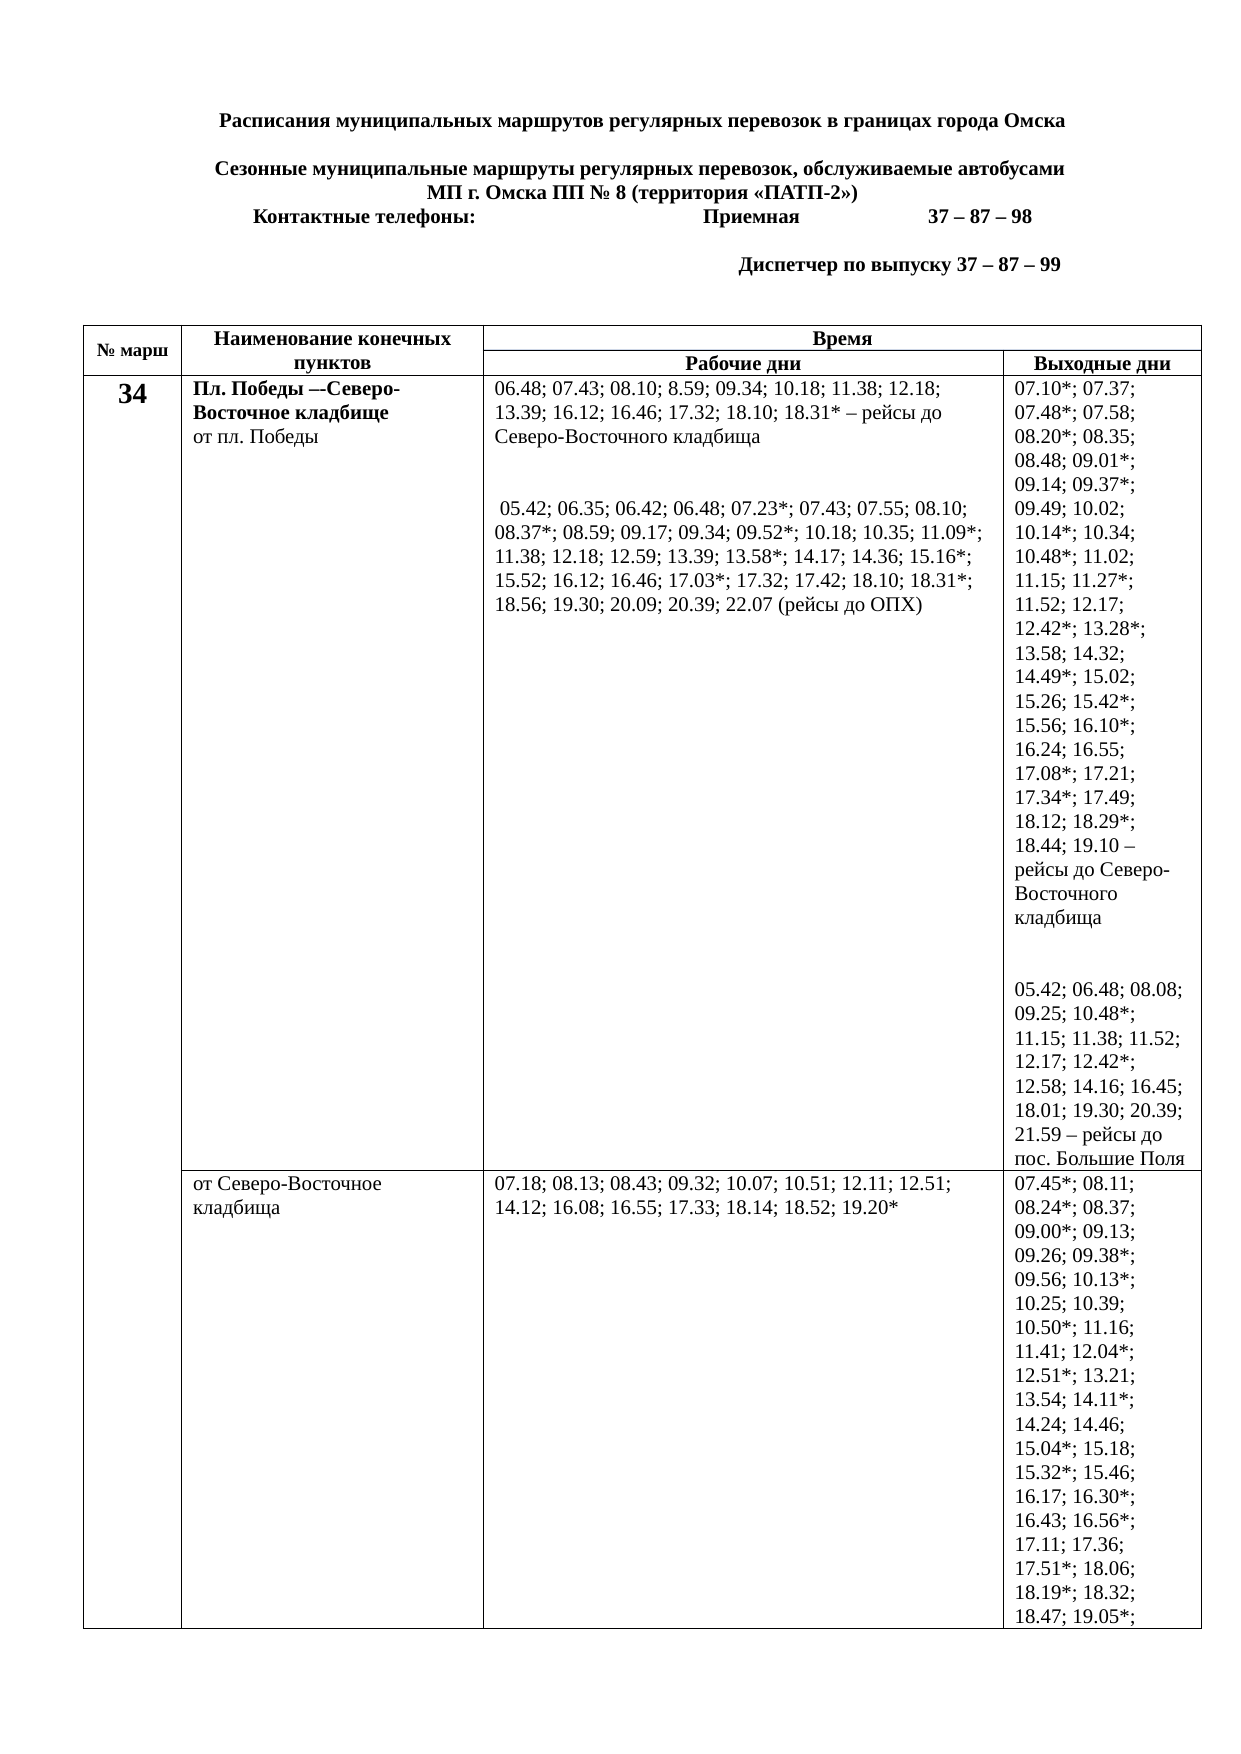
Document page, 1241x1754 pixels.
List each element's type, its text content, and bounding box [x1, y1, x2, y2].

table_cell 34 [84, 376, 181, 1170]
table_cell Выходные дни [1004, 351, 1014, 375]
table_header Время [1190, 326, 1201, 349]
table_cell Пл. Победы –-Северо-Восточное кладбище от пл. Победы [182, 376, 483, 1170]
table_header № марш [84, 326, 181, 350]
text Контактные телефоны: Приемная 37 – 87 – 98 [59, 204, 1226, 228]
text МП г. Омска ПП № 8 (территория «ПАТП-2») [59, 180, 1226, 204]
table_cell Выходные дни [1190, 351, 1201, 375]
table_cell Рабочие дни [992, 351, 1003, 375]
text Расписания муниципальных маршрутов регулярных перевозок в границах города Омска [59, 108, 1226, 132]
table_cell 06.48; 07.43; 08.10; 8.59; 09.34; 10.18; 11.38; 12.18; 13.39; 16.12; 16.46; 17.32; 18.10; 18.31* – рейсы до Северо-Восточного кладбища 05.42; 06.35; 06.42; 06.48; 07.23*; 07.43; 07.55; 08.10; 08.37*; 08.59; 09.17; 09.34; 09.52*; 10.18; 10.35; 11.09*; 11.38; 12.18; 12.59; 13.39; 13.58*; 14.17; 14.36; 15.16*; 15.52; 16.12; 16.46; 17.03*; 17.32; 17.42; 18.10; 18.31*; 18.56; 19.30; 20.09; 20.39; 22.07 (рейсы до ОПХ) [484, 376, 1003, 1170]
table_cell от Северо-Восточное кладбища [182, 1171, 483, 1628]
table_cell Рабочие дни [484, 351, 494, 375]
table_header Время [484, 326, 494, 349]
text Сезонные муниципальные маршруты регулярных перевозок, обслуживаемые автобусами [59, 156, 1226, 180]
text Диспетчер по выпуску 37 – 87 – 99 [738, 252, 1226, 276]
table_cell 07.18; 08.13; 08.43; 09.32; 10.07; 10.51; 12.11; 12.51; 14.12; 16.08; 16.55; 17.33; 18.14; 18.52; 19.20* [484, 1171, 1003, 1628]
